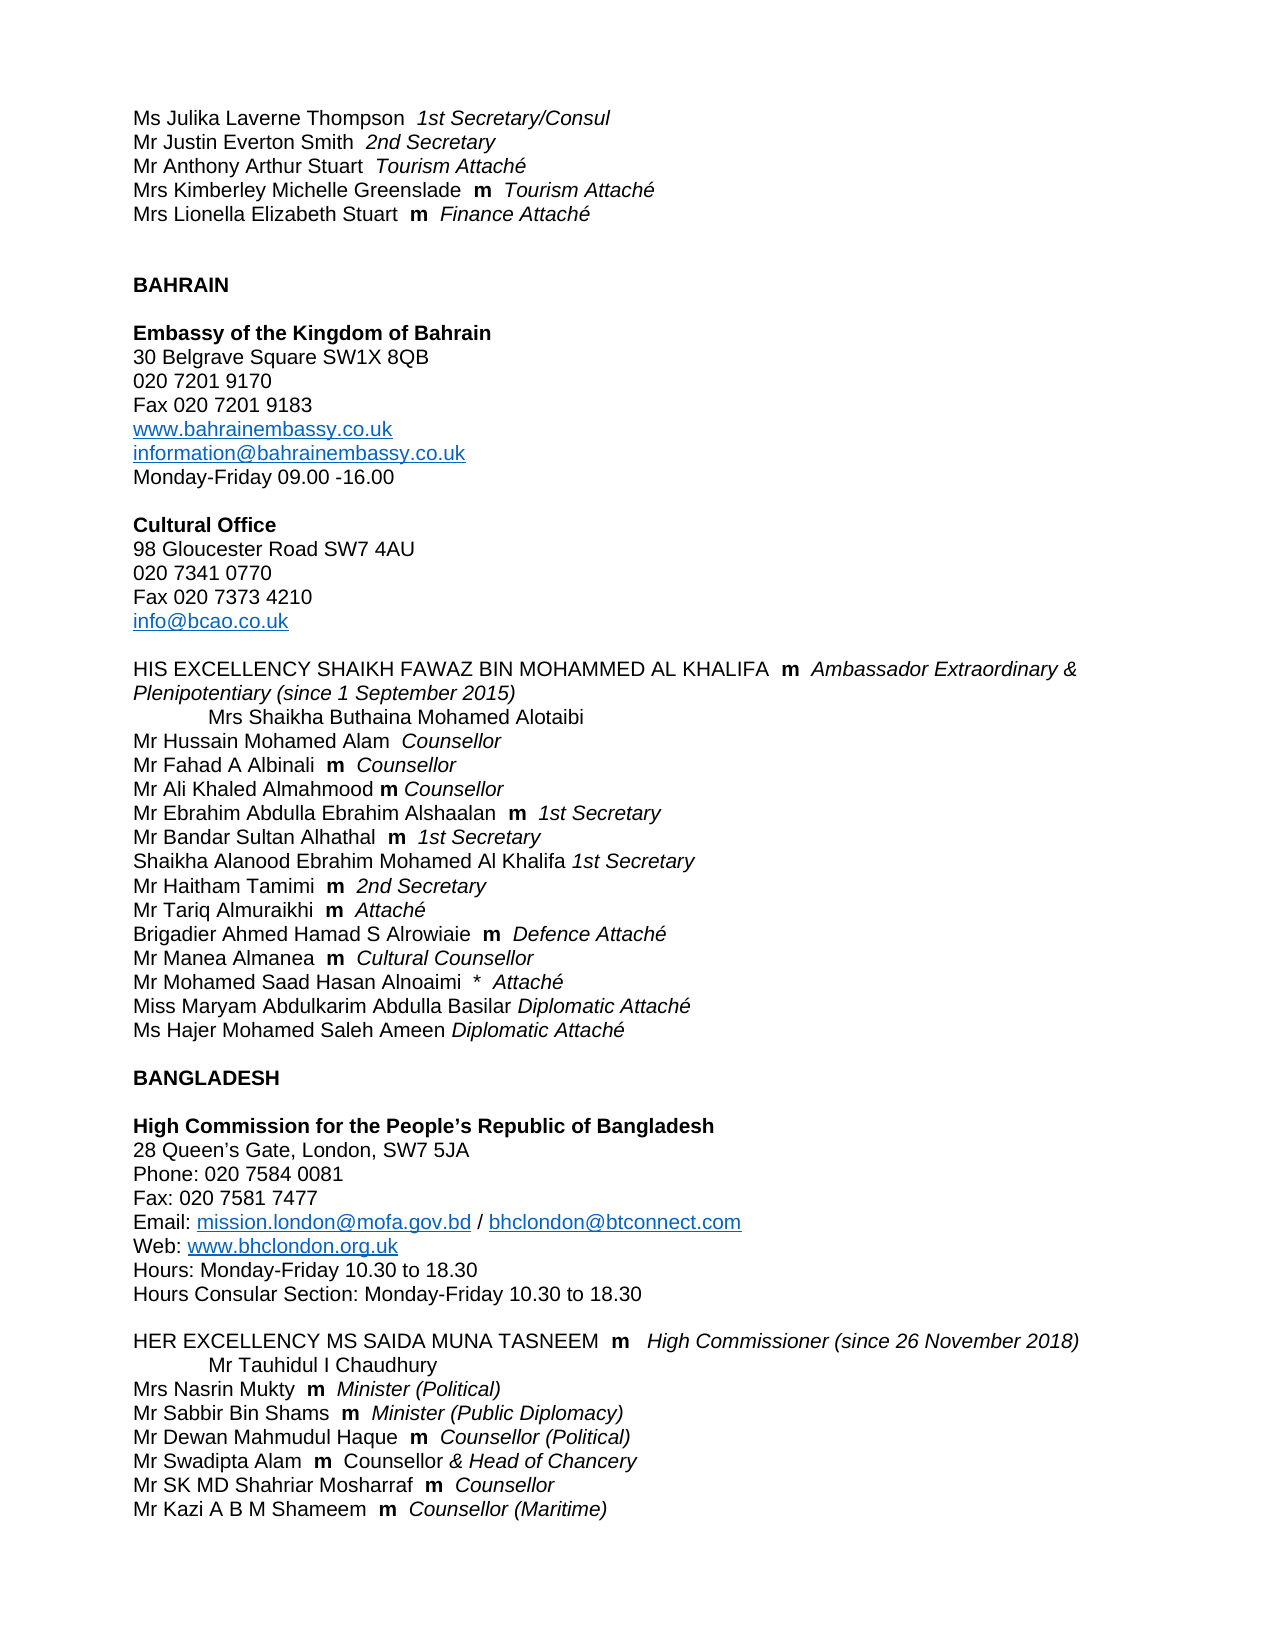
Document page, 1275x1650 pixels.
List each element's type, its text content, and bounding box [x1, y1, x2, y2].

text Fax: 020 7581 7477 [133, 1186, 1181, 1209]
text Mr Haitham Tamimi m 2nd Secretary [133, 874, 1181, 898]
text Mr Bandar Sultan Alhathal m 1st Secretary [133, 825, 1181, 849]
text Hours Consular Section: Monday-Friday 10.30 to 18.30 [133, 1281, 1181, 1305]
text Mrs Nasrin Mukty m Minister (Political) [133, 1377, 1181, 1401]
text Mrs Kimberley Michelle Greenslade m Tourism Attaché [133, 177, 1181, 201]
text Mrs Lionella Elizabeth Stuart m Finance Attaché [133, 201, 1181, 225]
text Miss Maryam Abdulkarim Abdulla Basilar Diplomatic Attaché [133, 994, 1181, 1018]
text www.bahrainembassy.co.uk [133, 417, 1181, 441]
text HIS EXCELLENCY SHAIKH FAWAZ BIN MOHAMMED AL KHALIFA m Ambassador Extraordinary & Plenipotentiary (since 1 September 2015) [133, 657, 1181, 704]
text Mr Fahad A Albinali m Counsellor [133, 752, 1181, 776]
text Mr Mohamed Saad Hasan Alnoaimi * Attaché [133, 970, 1181, 994]
text Mr Ebrahim Abdulla Ebrahim Alshaalan m 1st Secretary [133, 801, 1181, 825]
text 020 7201 9170 [133, 369, 1181, 393]
text BAHRAIN [133, 273, 1181, 297]
text BANGLADESH [133, 1066, 1181, 1090]
text Mr Ali Khaled Almahmood m Counsellor [133, 776, 1181, 800]
text Mr SK MD Shahriar Mosharraf m Counsellor [133, 1473, 1181, 1497]
text Cultural Office [133, 513, 1181, 537]
text Mr Dewan Mahmudul Haque m Counsellor (Political) [133, 1425, 1181, 1449]
text Mr Tauhidul I Chaudhury [133, 1353, 1181, 1377]
text Mr Justin Everton Smith 2nd Secretary [133, 129, 1181, 153]
text Embassy of the Kingdom of Bahrain [133, 321, 1181, 345]
text Mr Kazi A B M Shameem m Counsellor (Maritime) [133, 1497, 1181, 1521]
text Ms Julika Laverne Thompson 1st Secretary/Consul [133, 106, 1181, 129]
text Monday-Friday 09.00 -16.00 [133, 465, 1181, 489]
text Mr Tariq Almuraikhi m Attaché [133, 898, 1181, 922]
text Web: www.bhclondon.org.uk [133, 1233, 1181, 1257]
text HER EXCELLENCY MS SAIDA MUNA TASNEEM m High Commissioner (since 26 November 2018) [133, 1329, 1181, 1353]
text 28 Queen’s Gate, London, SW7 5JA [133, 1138, 1181, 1162]
text Mrs Shaikha Buthaina Mohamed Alotaibi [133, 704, 1181, 728]
text Hours: Monday-Friday 10.30 to 18.30 [133, 1257, 1181, 1281]
text Mr Swadipta Alam m Counsellor & Head of Chancery [133, 1449, 1181, 1473]
text 98 Gloucester Road SW7 4AU [133, 537, 1181, 561]
text Brigadier Ahmed Hamad S Alrowiaie m Defence Attaché [133, 922, 1181, 946]
text Email: mission.london@mofa.gov.bd / bhclondon@btconnect.com [133, 1209, 1181, 1233]
text 30 Belgrave Square SW1X 8QB [133, 345, 1181, 369]
text Fax 020 7201 9183 [133, 393, 1181, 417]
text Phone: 020 7584 0081 [133, 1162, 1181, 1186]
text Mr Anthony Arthur Stuart Tourism Attaché [133, 153, 1181, 177]
text info@bcao.co.uk [133, 609, 1181, 633]
text Fax 020 7373 4210 [133, 585, 1181, 609]
text Ms Hajer Mohamed Saleh Ameen Diplomatic Attaché [133, 1018, 1181, 1042]
text High Commission for the People’s Republic of Bangladesh [133, 1114, 1181, 1138]
text Mr Hussain Mohamed Alam Counsellor [133, 728, 1181, 752]
text information@bahrainembassy.co.uk [133, 441, 1181, 465]
text Shaikha Alanood Ebrahim Mohamed Al Khalifa 1st Secretary [133, 849, 1181, 873]
text 020 7341 0770 [133, 561, 1181, 585]
text Mr Sabbir Bin Shams m Minister (Public Diplomacy) [133, 1401, 1181, 1425]
text Mr Manea Almanea m Cultural Counsellor [133, 946, 1181, 970]
